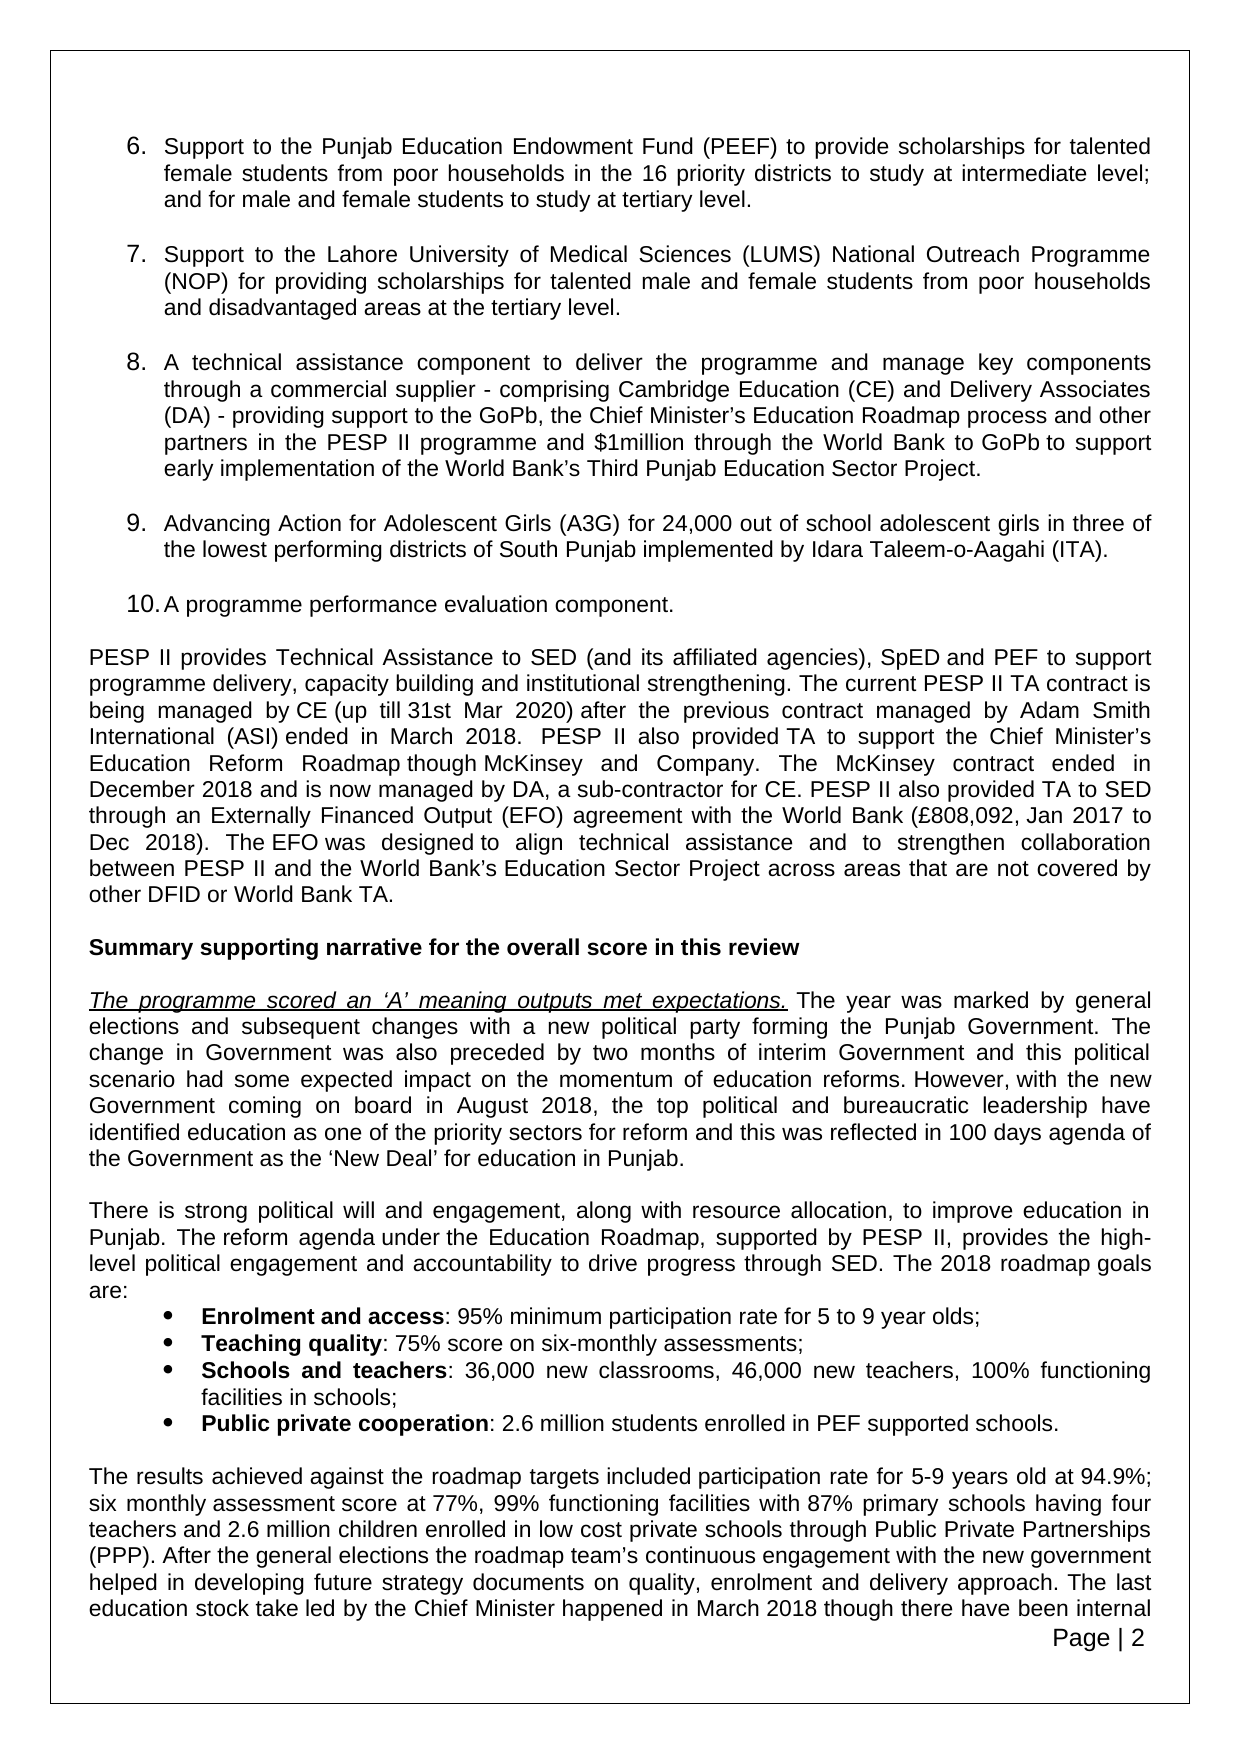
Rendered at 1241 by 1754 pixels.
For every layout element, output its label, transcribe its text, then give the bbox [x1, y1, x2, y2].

list Teaching quality: 75% score on six-monthly assessments; [164, 1330, 1152, 1357]
list Advancing Action for Adolescent Girls (A3G) for 24,000 out of school adolescent girls in three of the lowest performing districts of South Punjab implemented by Idara Taleem-o-Aagahi (ITA). [126, 507, 1152, 563]
text The results achieved against the roadmap targets included participation rate for 5-9 years old at 94.9%; six monthly assessment score at 77%, 99% functioning facilities with 87% primary schools having four teachers and 2.6 million children enrolled in low cost private schools through Public Private Partnerships (PPP). After the general elections the roadmap team’s continuous engagement with the new government helped in developing future strategy documents on quality, enrolment and delivery approach. The last education stock take led by the Chief Minister happened in March 2018 though there have been internal [89, 1463, 1152, 1621]
text Summary supporting narrative for the overall score in this review [89, 934, 1152, 960]
list Public private cooperation: 2.6 million students enrolled in PEF supported schools. [164, 1410, 1152, 1437]
list Enrolment and access: 95% minimum participation rate for 5 to 9 year olds; [164, 1303, 1152, 1330]
list Support to the Lahore University of Medical Sciences (LUMS) National Outreach Programme (NOP) for providing scholarships for talented male and female students from poor households and disadvantaged areas at the tertiary level. [126, 239, 1152, 321]
text There is strong political will and engagement, along with resource allocation, to improve education in Punjab. The reform agenda under the Education Roadmap, supported by PESP II, provides the high-level political engagement and accountability to drive progress through SED. The 2018 roadmap goals are: [89, 1197, 1152, 1303]
list A technical assistance component to deliver the programme and manage key components through a commercial supplier - comprising Cambridge Education (CE) and Delivery Associates (DA) - providing support to the GoPb, the Chief Minister’s Education Roadmap process and other partners in the PESP II programme and $1million through the World Bank to GoPb to support early implementation of the World Bank’s Third Punjab Education Sector Project. [126, 347, 1152, 481]
text The programme scored an ‘A’ meaning outputs met expectations. The year was marked by general elections and subsequent changes with a new political party forming the Punjab Government. The change in Government was also preceded by two months of interim Government and this political scenario had some expected impact on the momentum of education reforms. However, with the new Government coming on board in August 2018, the top political and bureaucratic leadership have identified education as one of the priority sectors for reform and this was reflected in 100 days agenda of the Government as the ‘New Deal’ for education in Punjab. [89, 987, 1152, 1171]
text PESP II provides Technical Assistance to SED (and its affiliated agencies), SpED and PEF to support programme delivery, capacity building and institutional strengthening. The current PESP II TA contract is being managed by CE (up till 31st Mar 2020) after the previous contract managed by Adam Smith International (ASI) ended in March 2018. PESP II also provided TA to support the Chief Minister’s Education Reform Roadmap though McKinsey and Company. The McKinsey contract ended in December 2018 and is now managed by DA, a sub-contractor for CE. PESP II also provided TA to SED through an Externally Financed Output (EFO) agreement with the World Bank (£808,092, Jan 2017 to Dec 2018). The EFO was designed to align technical assistance and to strengthen collaboration between PESP II and the World Bank’s Education Sector Project across areas that are not covered by other DFID or World Bank TA. [89, 644, 1152, 908]
list A programme performance evaluation component. [126, 589, 1152, 618]
list Schools and teachers: 36,000 new classrooms, 46,000 new teachers, 100% functioning facilities in schools; [164, 1357, 1152, 1410]
list Support to the Punjab Education Endowment Fund (PEEF) to provide scholarships for talented female students from poor households in the 16 priority districts to study at intermediate level; and for male and female students to study at tertiary level. [126, 131, 1152, 213]
